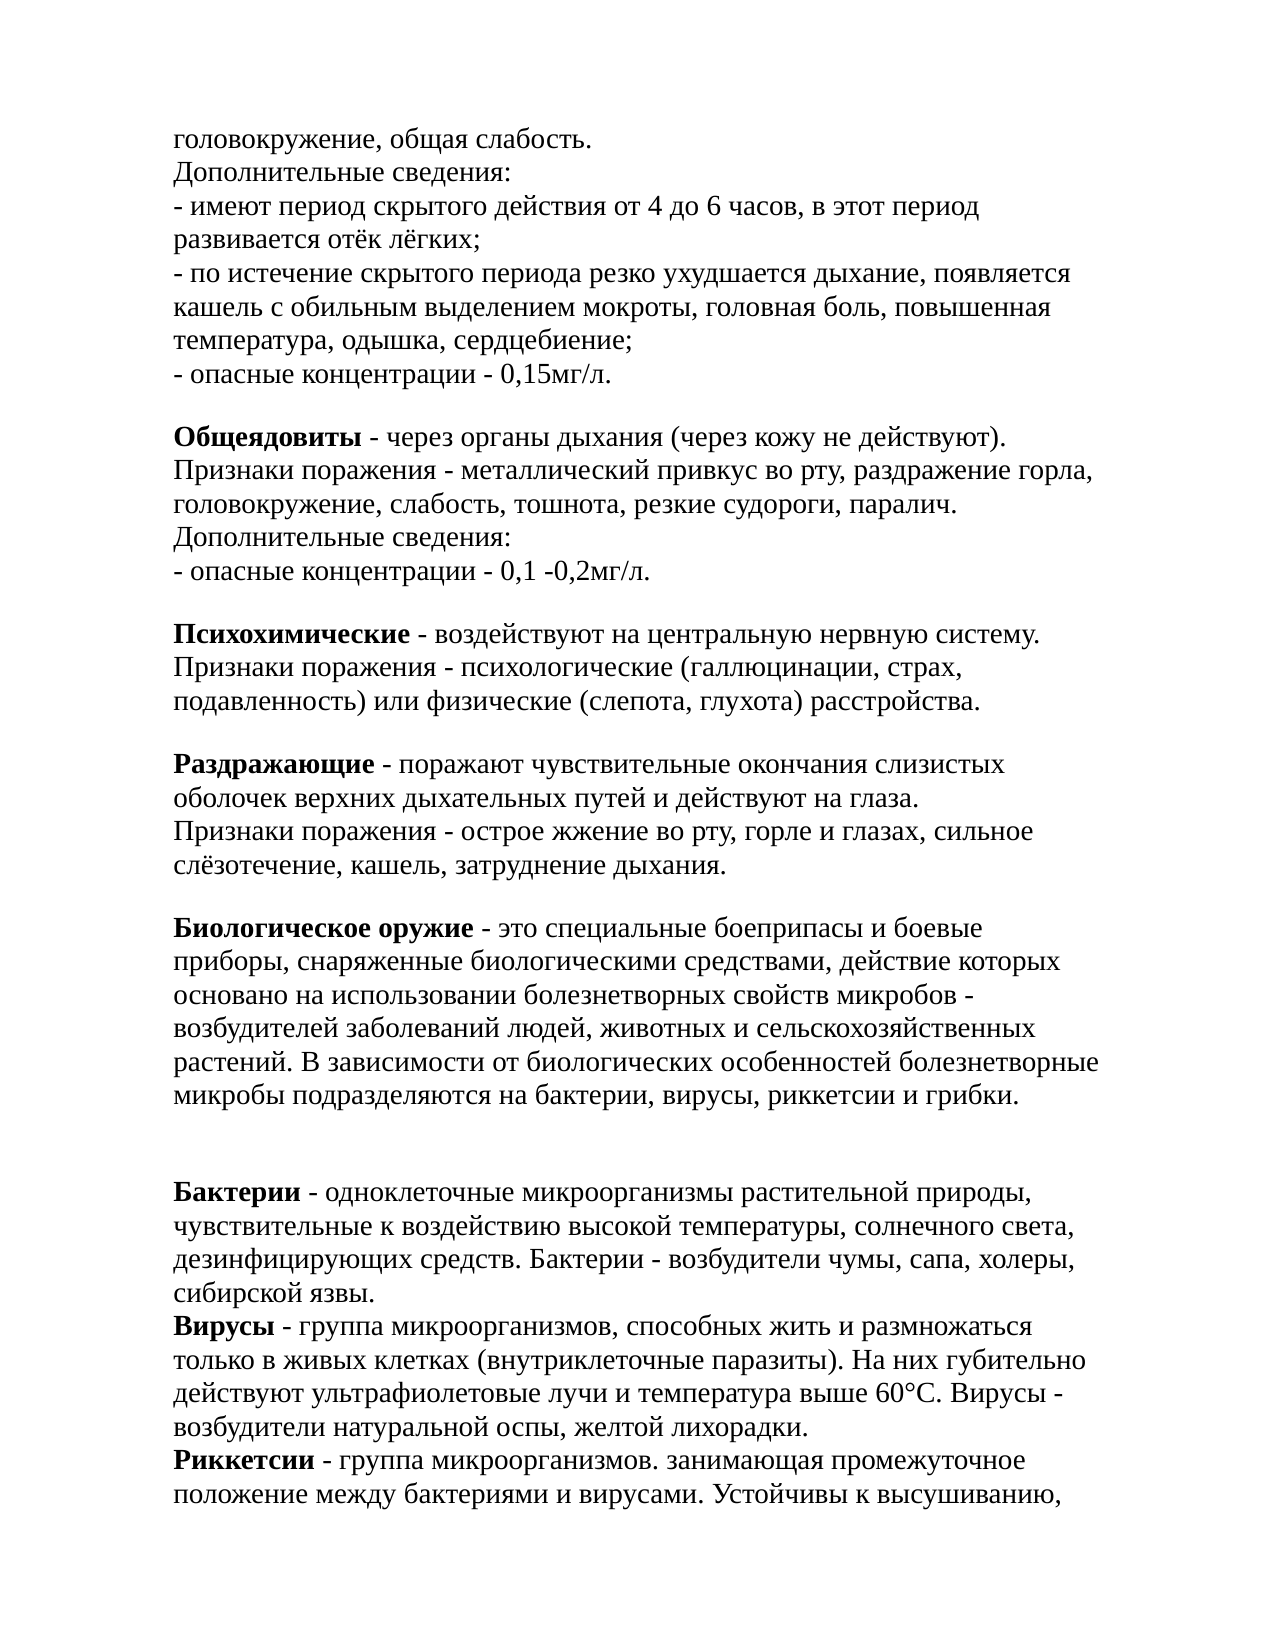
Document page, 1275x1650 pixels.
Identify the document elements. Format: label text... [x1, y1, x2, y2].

table_header головокружение, общая слабость. Дополнительные сведения: - имеют период скрытого действия от 4 до 6 часов, в этот период развивается отёк лёгких; - по истечение скрытого периода резко ухудшается дыхание, появляется кашель с обильным выделением мокроты, головная боль, повышенная температура, одышка, сердцебиение; - опасные концентрации - 0,15мг/л. Общеядовиты - через органы дыхания (через кожу не действуют). Признаки поражения - металлический привкус во рту, раздражение горла, головокружение, слабость, тошнота, резкие судороги, паралич. Дополнительные сведения: - опасные концентрации - 0,1 -0,2мг/л. Психохимические - воздействуют на центральную нервную систему. Признаки поражения - психологические (галлюцинации, страх, подавленность) или физические (слепота, глухота) расстройства. Раздражающие - поражают чувствительные окончания слизистых оболочек верхних дыхательных путей и действуют на глаза. Признаки поражения - острое жжение во рту, горле и глазах, сильное слёзотечение, кашель, затруднение дыхания. Биологическое оружие - это специальные боеприпасы и боевые приборы, снаряженные биологическими средствами, действие которых основано на использовании болезнетворных свойств микробов - возбудителей заболеваний людей, животных и сельскохозяйственных растений. В зависимости от биологических особенностей болезнетворные микробы подразделяются на бактерии, вирусы, риккетсии и грибки. Бактерии - одноклеточные микроорганизмы растительной природы, чувствительные к воздействию высокой температуры, солнечного света, дезинфицирующих средств. Бактерии - возбудители чумы, сапа, холеры, сибирской язвы. Вирусы - группа микроорганизмов, способных жить и размножаться только в живых клетках (внутриклеточные паразиты). На них губительно действуют ультрафиолетовые лучи и температура выше 60°С. Вирусы - возбудители натуральной оспы, желтой лихорадки. Риккетсии - группа микроорганизмов. занимающая промежуточное положение между бактериями и вирусами. Устойчивы к высушиванию, [170, 118, 1105, 1512]
